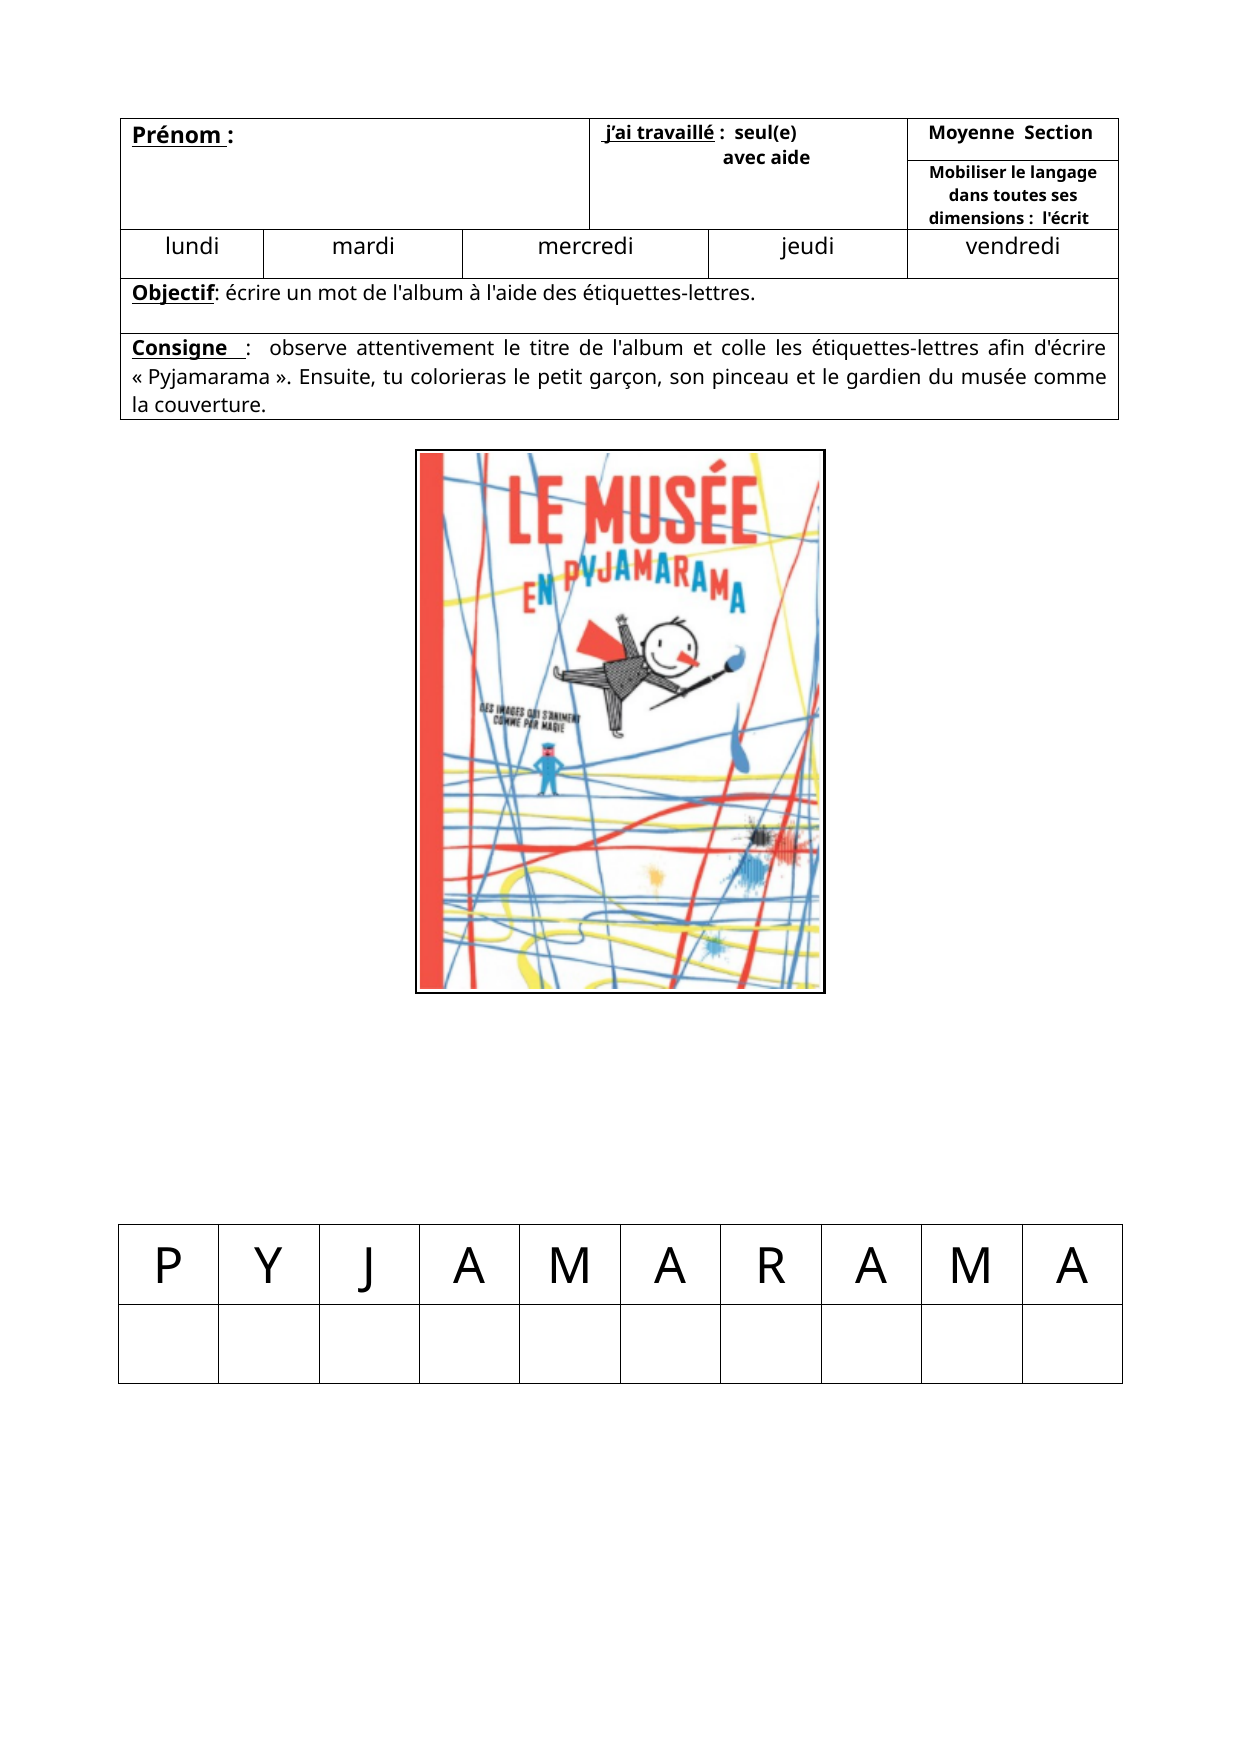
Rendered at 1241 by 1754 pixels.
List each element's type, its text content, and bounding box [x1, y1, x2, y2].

table_cell [520, 1305, 620, 1383]
table_cell mercredi [463, 230, 708, 277]
table_cell jeudi [709, 230, 907, 277]
table_cell Mobiliser le langage dans toutes ses dimensions : l'écrit [908, 161, 1118, 229]
table_header Prénom : [121, 119, 589, 229]
table_cell [119, 1305, 218, 1383]
table_cell [1023, 1305, 1122, 1383]
table_cell [922, 1305, 1022, 1383]
table_header R [721, 1225, 821, 1303]
table_header A [822, 1225, 921, 1303]
table_header P [119, 1225, 218, 1303]
table_cell Objectif: écrire un mot de l'album à l'aide des étiquettes-lettres. [121, 279, 1118, 332]
table_cell mardi [264, 230, 462, 277]
table_cell [320, 1305, 419, 1383]
table_header M [520, 1225, 620, 1303]
table_cell [822, 1305, 921, 1383]
table_header A [420, 1225, 519, 1303]
table_cell [621, 1305, 720, 1383]
table_cell lundi [121, 230, 263, 277]
table_cell vendredi [908, 230, 1118, 277]
table_header A [621, 1225, 720, 1303]
table_cell [219, 1305, 319, 1383]
table_header M [922, 1225, 1022, 1303]
table_cell [721, 1305, 821, 1383]
table_cell Consigne : observe attentivement le titre de l'album et colle les étiquettes-lettres afin d'écrire « Pyjamarama ». Ensuite, tu colorieras le petit garçon, son pinceau et le gardien du musée comme la couverture. [121, 334, 1118, 419]
table_header j’ai travaillé : seul(e) avec aide [590, 119, 907, 229]
table_cell [420, 1305, 519, 1383]
picture [419, 453, 821, 989]
table_header Y [219, 1225, 319, 1303]
table_header J [320, 1225, 419, 1303]
table_header Moyenne Section [908, 119, 1118, 160]
table_header A [1023, 1225, 1122, 1303]
